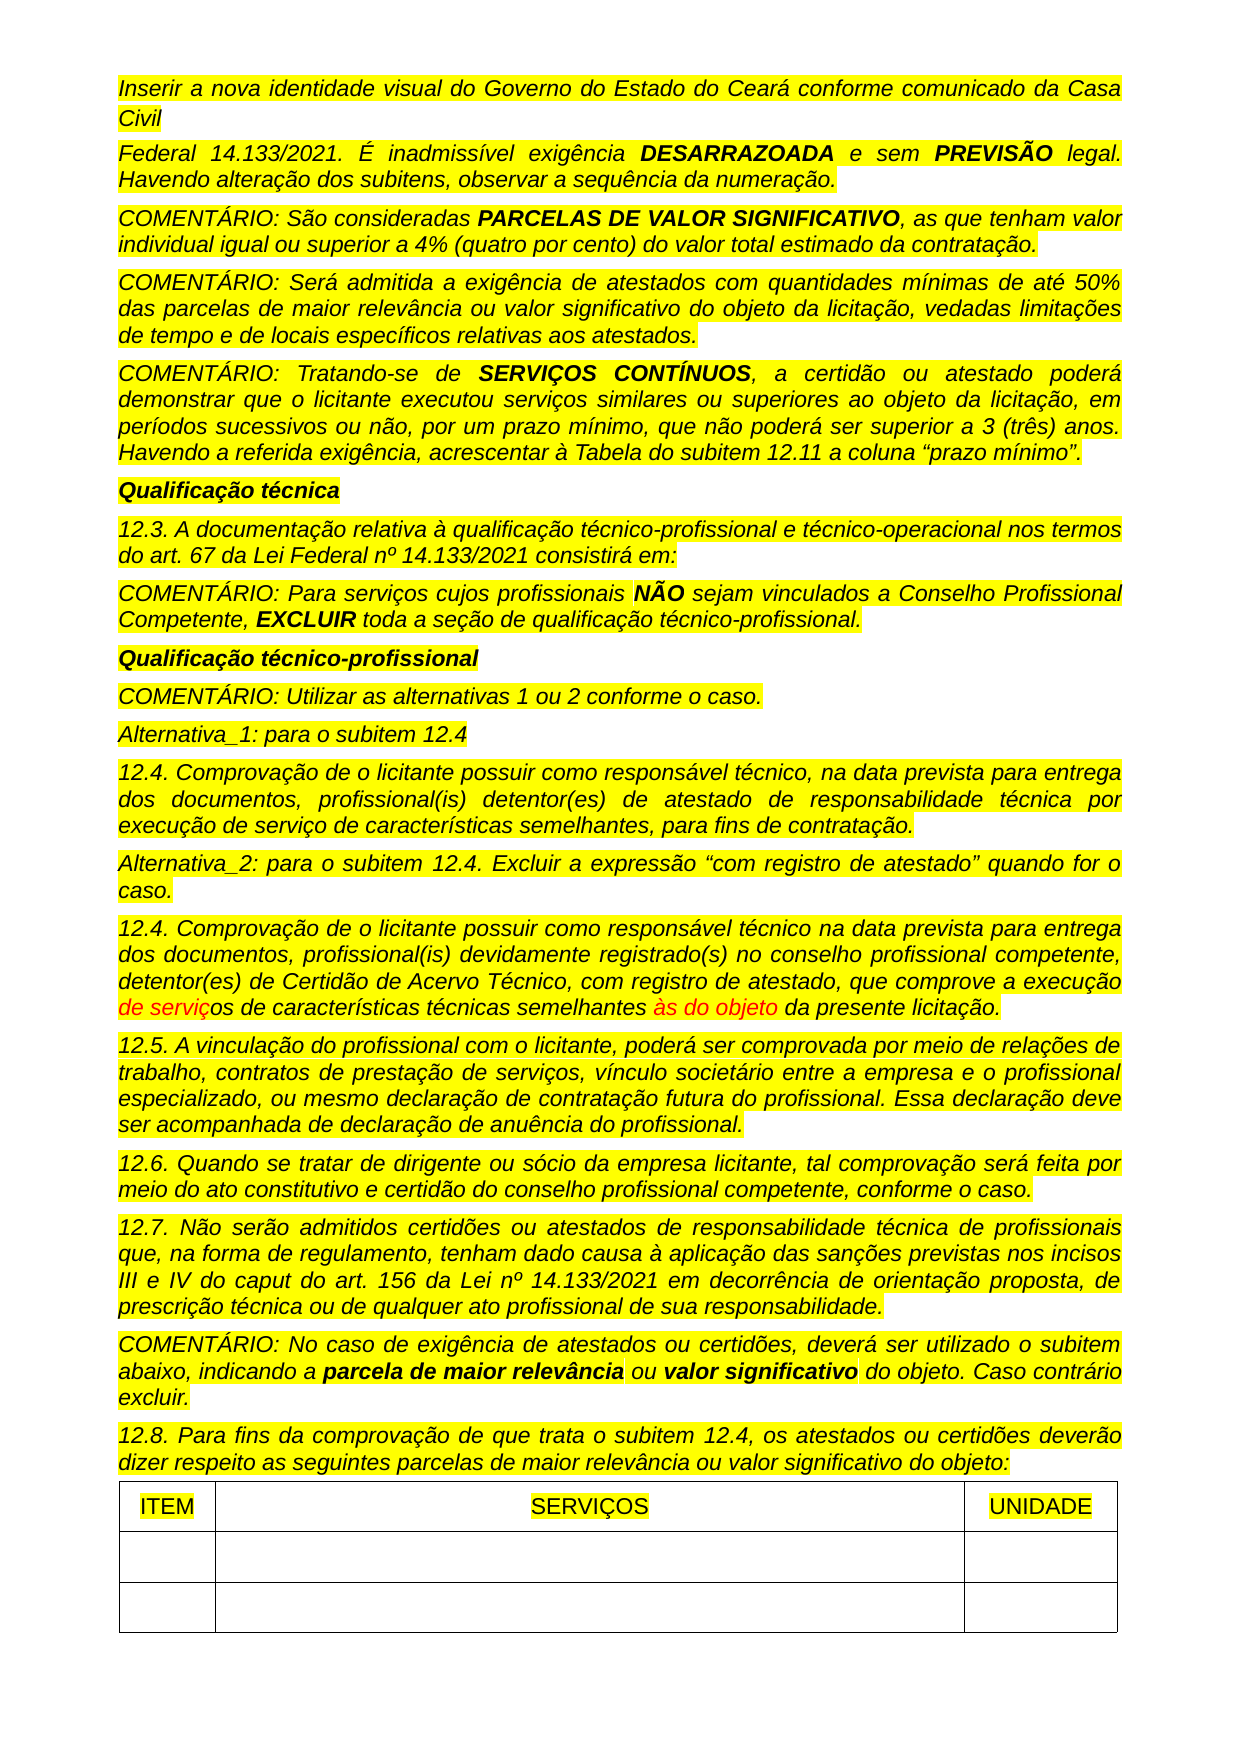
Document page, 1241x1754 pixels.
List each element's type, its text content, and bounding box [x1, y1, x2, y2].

text Alternativa_2: para o subitem 12.4. Excluir a expressão “com registro de atestado” quando for o caso. [118, 850, 1122, 903]
text 12.4. Comprovação de o licitante possuir como responsável técnico na data prevista para entrega dos documentos, profissional(is) devidamente registrado(s) no conselho profissional competente, detentor(es) de Certidão de Acervo Técnico, com registro de atestado, que comprove a execução de serviços de características técnicas semelhantes às do objeto da presente licitação. [118, 915, 1122, 1020]
text Alternativa_1: para o subitem 12.4 [118, 721, 1122, 747]
table_cell [120, 1532, 215, 1581]
table_cell [216, 1583, 964, 1632]
table_cell [120, 1583, 215, 1632]
text Qualificação técnica [118, 477, 1122, 504]
text COMENTÁRIO: No caso de exigência de atestados ou certidões, deverá ser utilizado o subitem abaixo, indicando a parcela de maior relevância ou valor significativo do objeto. Caso contrário excluir. [118, 1331, 1122, 1410]
text COMENTÁRIO: Será admitida a exigência de atestados com quantidades mínimas de até 50% das parcelas de maior relevância ou valor significativo do objeto da licitação, vedadas limitações de tempo e de locais específicos relativas aos atestados. [118, 269, 1122, 348]
table_header SERVIÇOS [216, 1482, 964, 1531]
table_cell [965, 1583, 1117, 1632]
table_cell [216, 1532, 964, 1581]
text Federal 14.133/2021. É inadmissível exigência DESARRAZOADA e sem PREVISÃO legal. Havendo alteração dos subitens, observar a sequência da numeração. [118, 140, 1122, 193]
text COMENTÁRIO: Utilizar as alternativas 1 ou 2 conforme o caso. [118, 683, 1122, 709]
text 12.5. A vinculação do profissional com o licitante, poderá ser comprovada por meio de relações de trabalho, contratos de prestação de serviços, vínculo societário entre a empresa e o profissional especializado, ou mesmo declaração de contratação futura do profissional. Essa declaração deve ser acompanhada de declaração de anuência do profissional. [118, 1032, 1122, 1138]
text 12.3. A documentação relativa à qualificação técnico-profissional e técnico-operacional nos termos do art. 67 da Lei Federal nº 14.133/2021 consistirá em: [118, 516, 1122, 568]
text 12.7. Não serão admitidos certidões ou atestados de responsabilidade técnica de profissionais que, na forma de regulamento, tenham dado causa à aplicação das sanções previstas nos incisos III e IV do caput do art. 156 da Lei nº 14.133/2021 em decorrência de orientação proposta, de prescrição técnica ou de qualquer ato profissional de sua responsabilidade. [118, 1214, 1122, 1319]
text 12.4. Comprovação de o licitante possuir como responsável técnico, na data prevista para entrega dos documentos, profissional(is) detentor(es) de atestado de responsabilidade técnica por execução de serviço de características semelhantes, para fins de contratação. [118, 759, 1122, 838]
table_cell [965, 1532, 1117, 1581]
text COMENTÁRIO: São consideradas PARCELAS DE VALOR SIGNIFICATIVO, as que tenham valor individual igual ou superior a 4% (quatro por cento) do valor total estimado da contratação. [118, 204, 1122, 257]
text 12.6. Quando se tratar de dirigente ou sócio da empresa licitante, tal comprovação será feita por meio do ato constitutivo e certidão do conselho profissional competente, conforme o caso. [118, 1149, 1122, 1202]
table_header UNIDADE [965, 1482, 1117, 1531]
text Qualificação técnico-profissional [118, 645, 1122, 671]
table_header ITEM [120, 1482, 215, 1531]
text COMENTÁRIO: Tratando-se de SERVIÇOS CONTÍNUOS, a certidão ou atestado poderá demonstrar que o licitante executou serviços similares ou superiores ao objeto da licitação, em períodos sucessivos ou não, por um prazo mínimo, que não poderá ser superior a 3 (três) anos. Havendo a referida exigência, acrescentar à Tabela do subitem 12.11 a coluna “prazo mínimo”. [118, 360, 1122, 465]
text 12.8. Para fins da comprovação de que trata o subitem 12.4, os atestados ou certidões deverão dizer respeito as seguintes parcelas de maior relevância ou valor significativo do objeto: [118, 1422, 1122, 1475]
text COMENTÁRIO: Para serviços cujos profissionais NÃO sejam vinculados a Conselho Profissional Competente, EXCLUIR toda a seção de qualificação técnico-profissional. [118, 580, 1122, 633]
